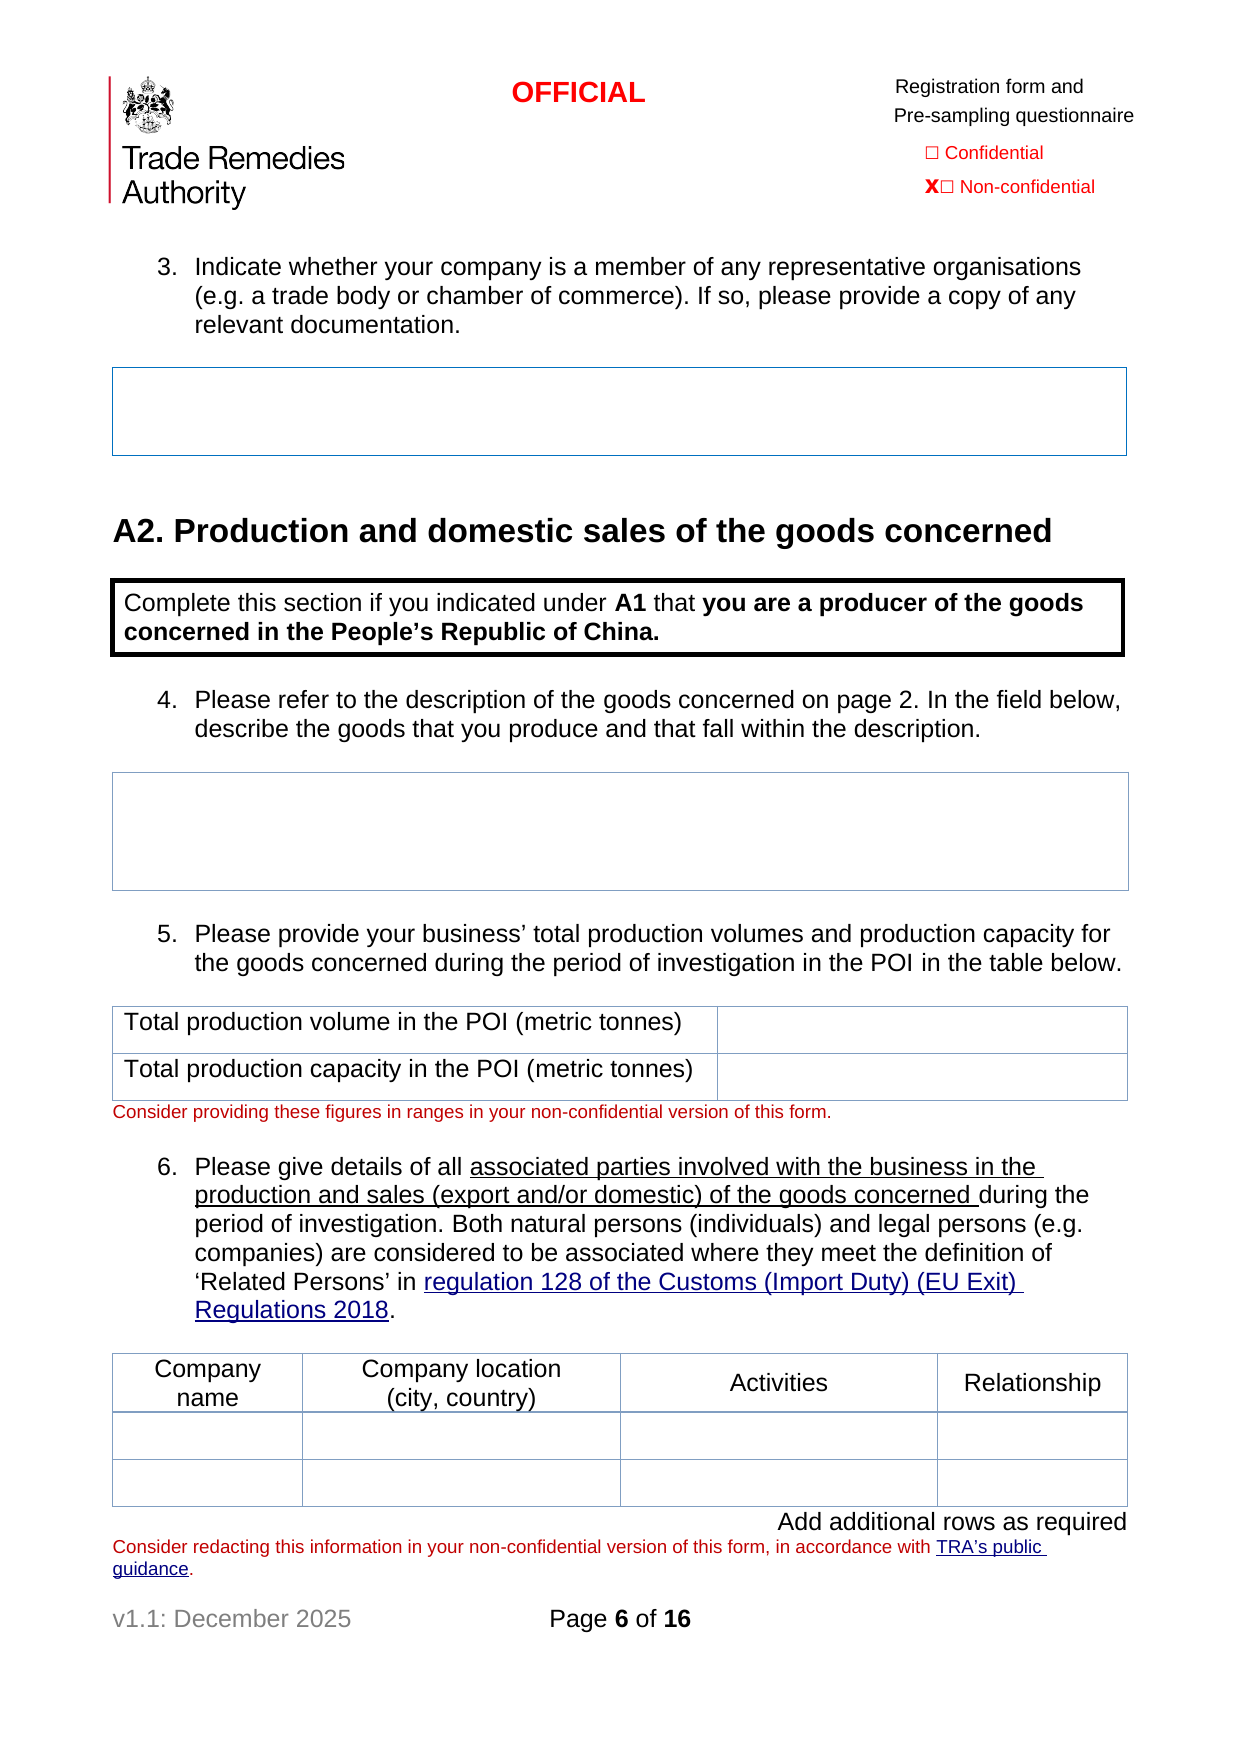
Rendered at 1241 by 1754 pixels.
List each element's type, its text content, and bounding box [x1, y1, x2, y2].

table_cell [938, 1460, 1127, 1506]
table_header Relationship [938, 1354, 1127, 1411]
table_cell [303, 1460, 620, 1506]
table_header Activities [621, 1354, 937, 1411]
table_cell [113, 1460, 302, 1506]
list Please provide your business’ total production volumes and production capacity for the goods concerned during the period of investigation in the POI in the table below. [157, 919, 1128, 977]
table_cell Total production capacity in the POI (metric tonnes) [113, 1054, 717, 1100]
table_cell [938, 1413, 1127, 1459]
table_cell [621, 1460, 937, 1506]
text Add additional rows as required [112, 1507, 1128, 1536]
table_cell [113, 1413, 302, 1459]
table_header [718, 1007, 1127, 1053]
table_header Total production volume in the POI (metric tonnes) [113, 1007, 717, 1053]
table_header Company name [113, 1354, 302, 1411]
table_header Complete this section if you indicated under A1 that you are a producer of the goods concerned in the People’s Republic of China. [115, 583, 1121, 652]
list Indicate whether your company is a member of any representative organisations (e.g. a trade body or chamber of commerce). If so, please provide a copy of any relevant documentation. [157, 252, 1128, 338]
subtitle A2. Production and domestic sales of the goods concerned [112, 511, 1128, 549]
table_header [113, 368, 1126, 454]
table_header [113, 773, 1128, 890]
table_cell [621, 1413, 937, 1459]
list Please refer to the description of the goods concerned on page 2. In the field below, describe the goods that you produce and that fall within the description. [157, 685, 1128, 743]
table_header Company location (city, country) [303, 1354, 620, 1411]
text Consider redacting this information in your non-confidential version of this form, in accordance with TRA’s public guidance. [112, 1536, 1128, 1579]
list Please give details of all associated parties involved with the business in the production and sales (export and/or domestic) of the goods concerned during the period of investigation. Both natural persons (individuals) and legal persons (e.g. companies) are considered to be associated where they meet the definition of ‘Related Persons’ in regulation 128 of the Customs (Import Duty) (EU Exit) Regulations 2018. [157, 1152, 1128, 1324]
table_cell [303, 1413, 620, 1459]
text Consider providing these figures in ranges in your non-confidential version of this form. [112, 1101, 1128, 1123]
table_cell [718, 1054, 1127, 1100]
